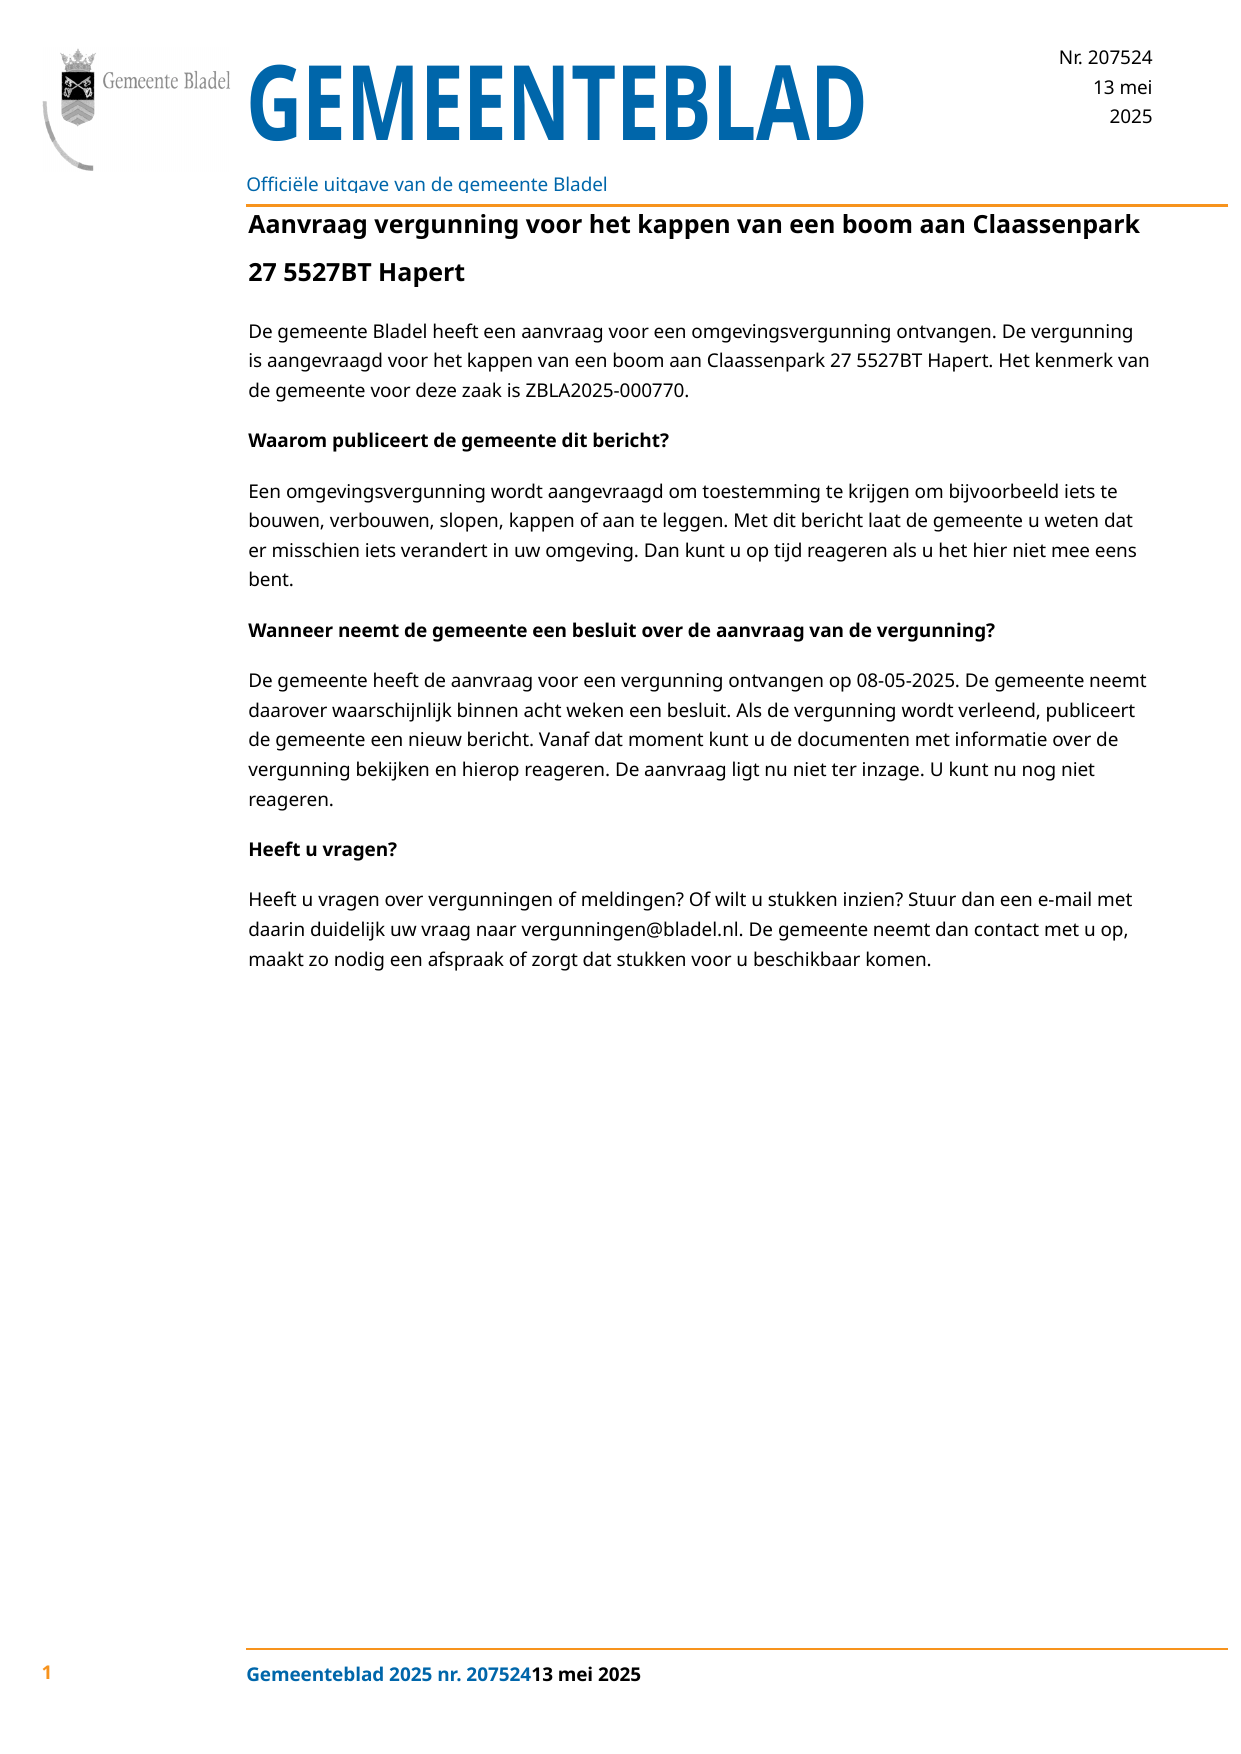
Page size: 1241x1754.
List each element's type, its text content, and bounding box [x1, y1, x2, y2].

text Heeft u vragen over vergunningen of meldingen? Of wilt u stukken inzien? Stuur dan een e-mail met daarin duidelijk uw vraag naar vergunningen@bladel.nl. De gemeente neemt dan contact met u op, maakt zo nodig een afspraak of zorgt dat stukken voor u beschikbaar komen. [248, 887, 1152, 972]
text Waarom publiceert de gemeente dit bericht? [248, 427, 1152, 453]
text De gemeente heeft de aanvraag voor een vergunning ontvangen op 08-05-2025. De gemeente neemt daarover waarschijnlijk binnen acht weken een besluit. Als de vergunning wordt verleend, publiceert de gemeente een nieuw bericht. Vanaf dat moment kunt u de documenten met informatie over de vergunning bekijken en hierop reageren. De aanvraag ligt nu niet ter inzage. U kunt nu nog niet reageren. [248, 667, 1152, 812]
text Een omgevingsvergunning wordt aangevraagd om toestemming te krijgen om bijvoorbeeld iets te bouwen, verbouwen, slopen, kappen of aan te leggen. Met dit bericht laat de gemeente u weten dat er misschien iets verandert in uw omgeving. Dan kunt u op tijd reageren als u het hier niet mee eens bent. [248, 478, 1152, 592]
text Heeft u vragen? [248, 836, 1152, 862]
text Wanneer neemt de gemeente een besluit over de aanvraag van de vergunning? [248, 617, 1152, 643]
text De gemeente Bladel heeft een aanvraag voor een omgevingsvergunning ontvangen. De vergunning is aangevraagd voor het kappen van een boom aan Claassenpark 27 5527BT Hapert. Het kenmerk van de gemeente voor deze zaak is ZBLA2025-000770. [248, 318, 1152, 403]
text Aanvraag vergunning voor het kappen van een boom aan Claassenpark 27 5527BT Hapert [248, 207, 1152, 288]
picture [41, 47, 231, 172]
